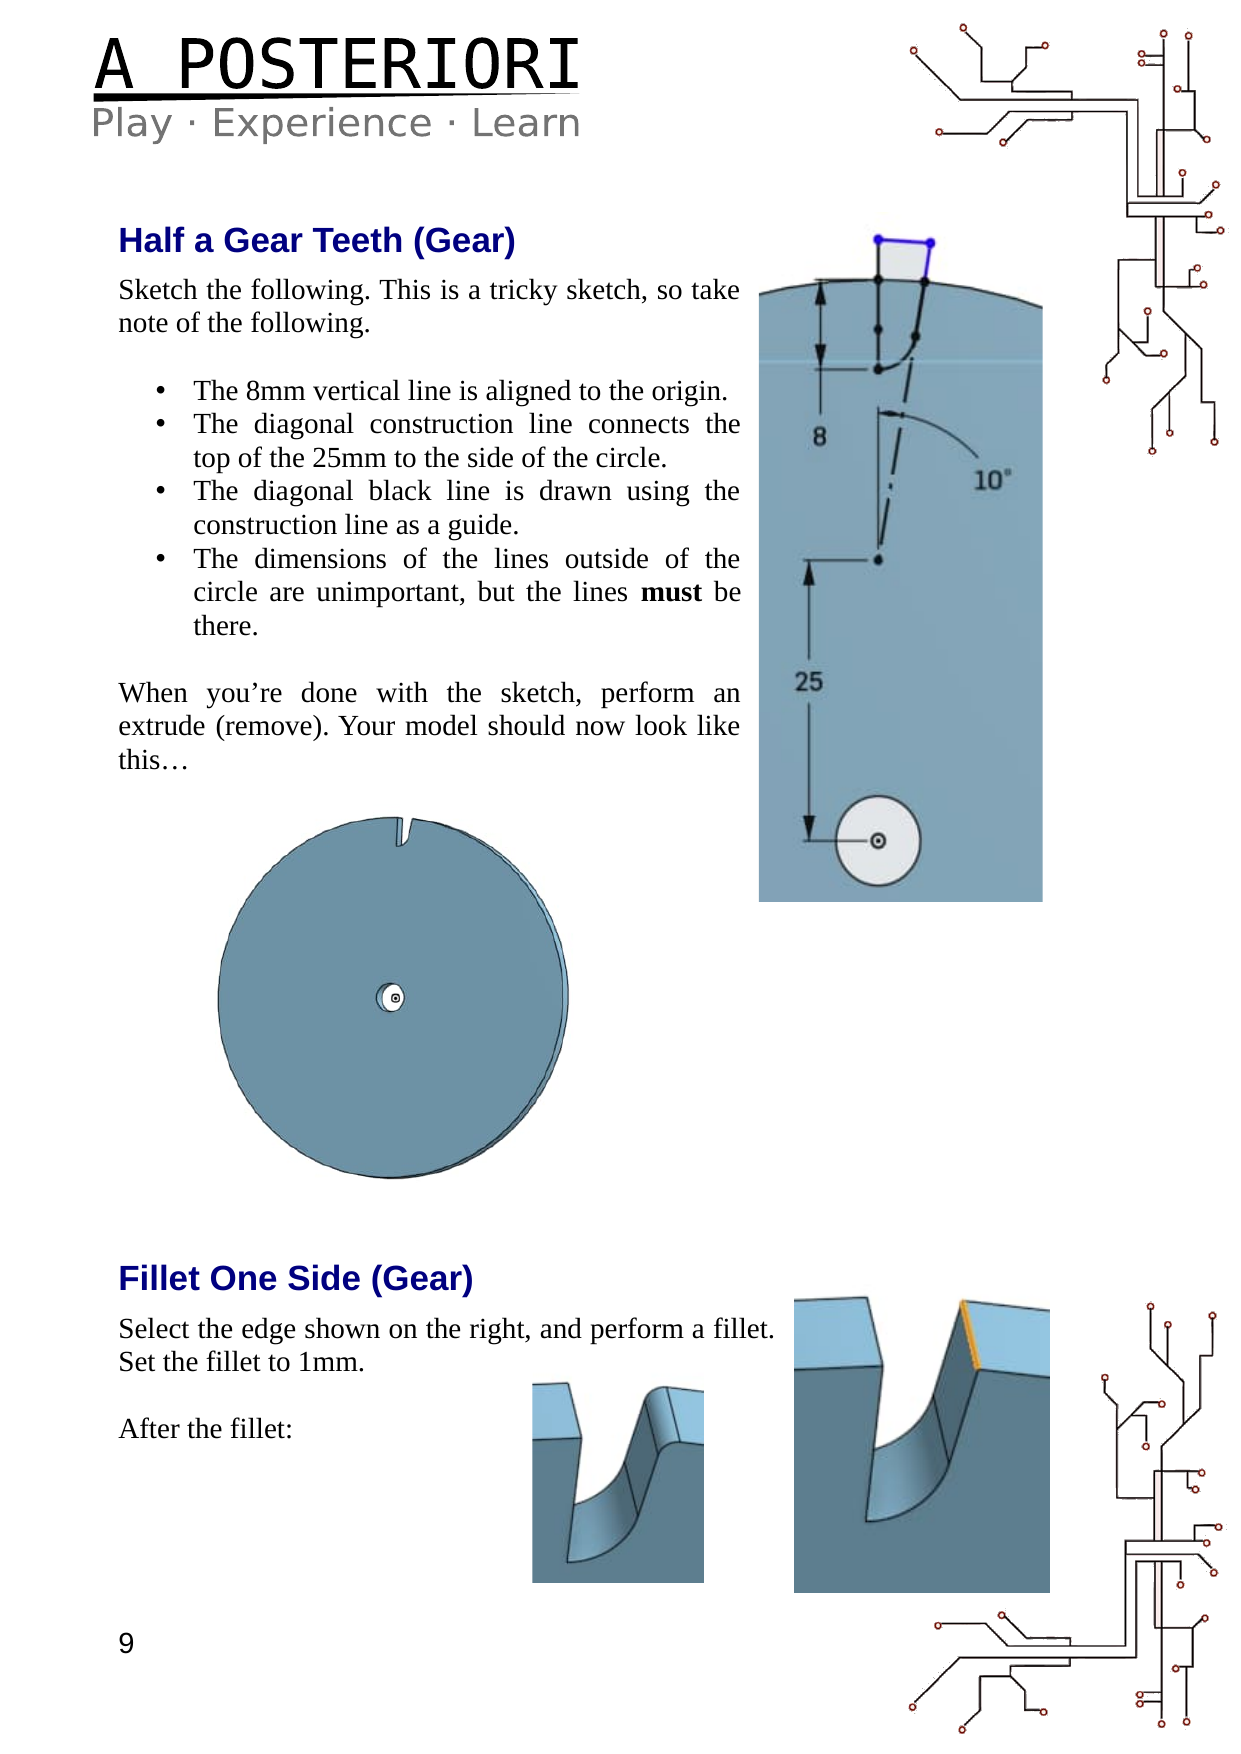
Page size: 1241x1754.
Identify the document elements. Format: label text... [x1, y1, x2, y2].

picture [532, 1354, 704, 1583]
list The diagonal black line is drawn using the construction line as a guide. [156, 473, 741, 541]
subtitle Fillet One Side (Gear) [118, 1248, 794, 1593]
picture [794, 1247, 1228, 1739]
text Sketch the following. This is a tricky sketch, so take note of the following. [118, 272, 741, 339]
list The 8mm vertical line is aligned to the origin. [156, 373, 741, 406]
list The diagonal construction line connects the top of the 25mm to the side of the circle. [156, 406, 741, 473]
picture [758, 18, 1230, 902]
picture [186, 804, 588, 1191]
subtitle Half a Gear Teeth (Gear) [118, 212, 758, 902]
list The dimensions of the lines outside of the circle are unimportant, but the lines must be there. [156, 541, 741, 641]
text [704, 1411, 776, 1445]
text After the fillet: [118, 1411, 532, 1445]
list [1043, 541, 1063, 641]
text When you’re done with the sketch, perform an extrude (remove). Your model should now look like this… [118, 675, 741, 776]
text Select the edge shown on the right, and perform a fillet. Set the fillet to 1mm. [118, 1311, 776, 1378]
text [1043, 675, 1063, 776]
